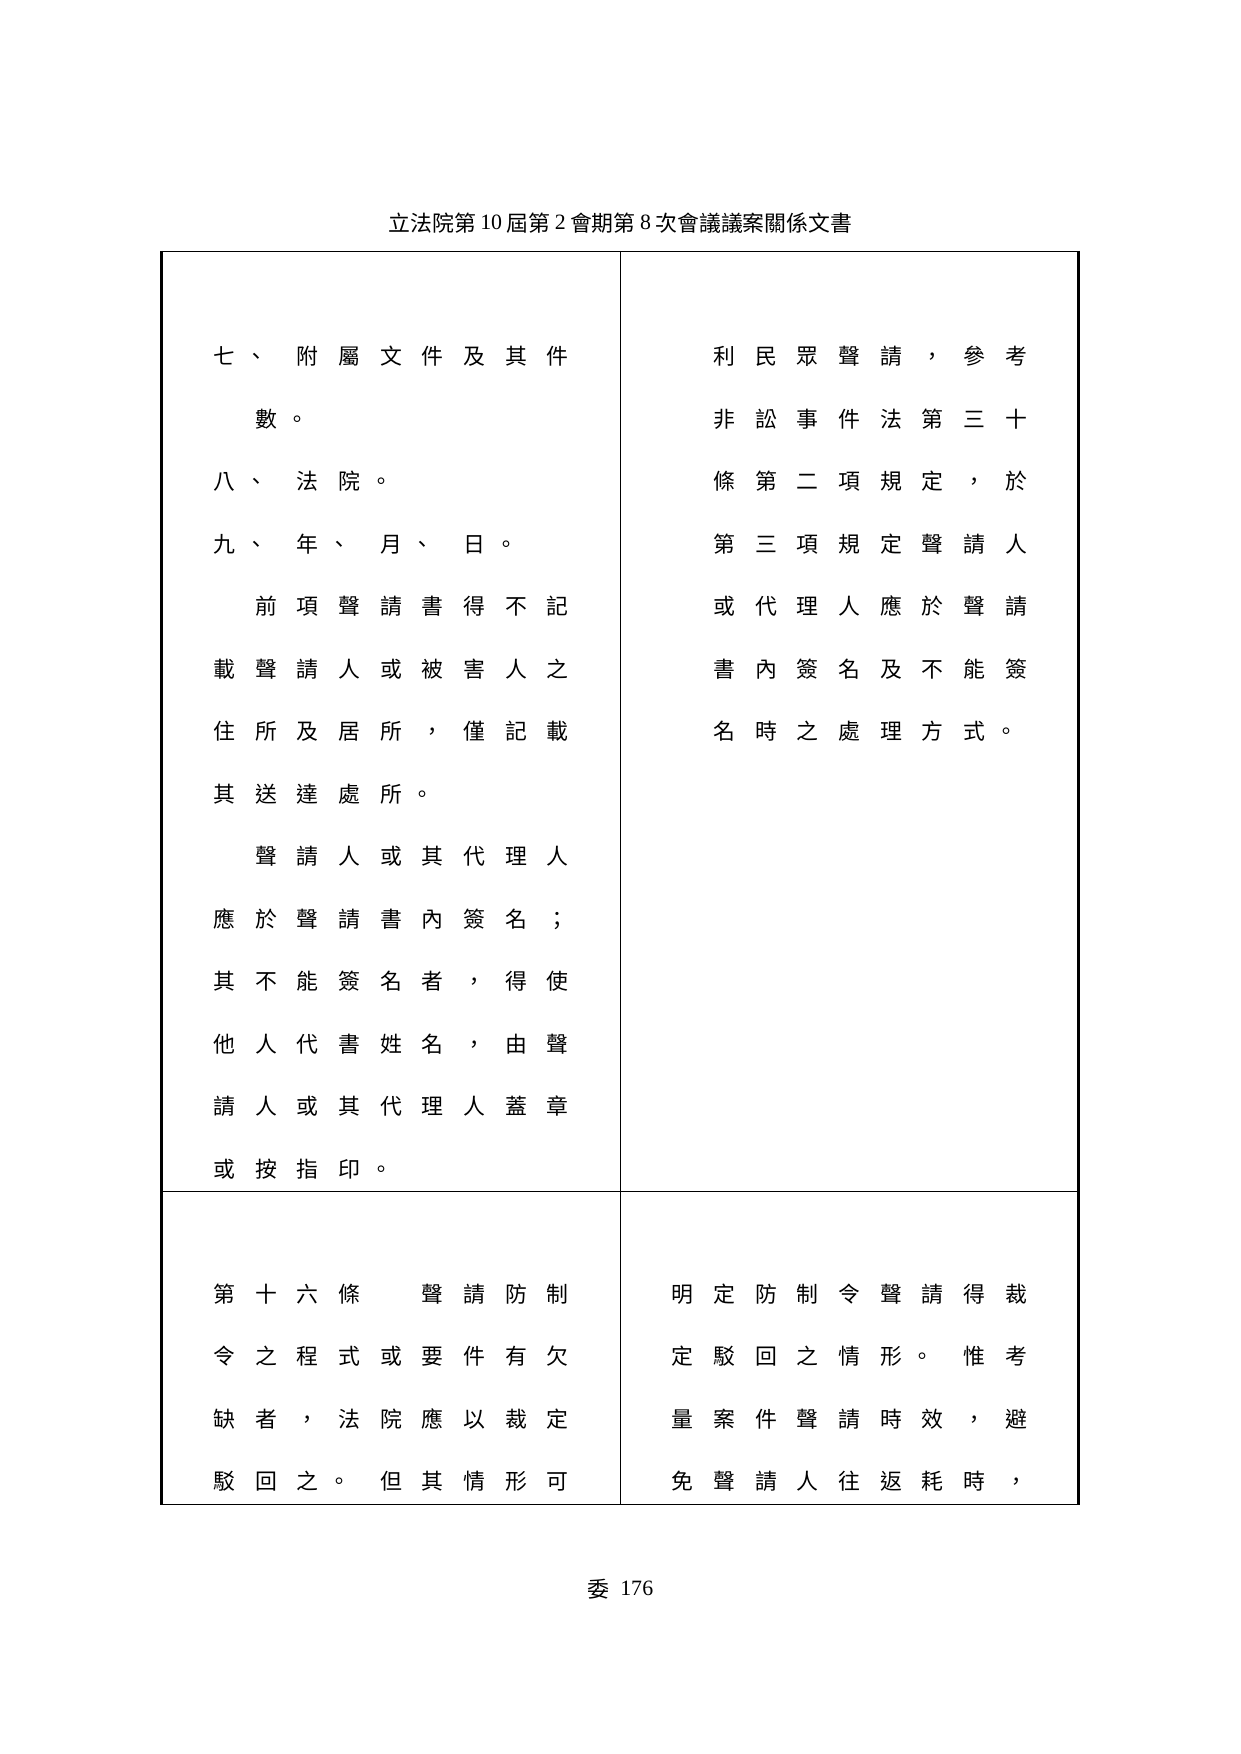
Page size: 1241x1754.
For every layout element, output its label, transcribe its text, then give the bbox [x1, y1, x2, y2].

table_cell 明定防制令聲請得裁定駁回之情形。惟考量案件聲請時效，避免聲請人往返耗時， [621, 1192, 1077, 1504]
table_cell 第十六條 聲請防制令之程式或要件有欠缺者，法院應以裁定駁回之。但其情形可 [163, 1192, 620, 1504]
table_cell 七、附屬文件及其件數。 八、法院。 九、年、月、日。 前項聲請書得不記載聲請人或被害人之住所及居所，僅記載其送達處所。 聲請人或其代理人應於聲請書內簽名；其不能簽名者，得使他人代書姓名，由聲請人或其代理人蓋章或按指印。 [163, 252, 620, 1191]
table_cell 利民眾聲請，參考非訟事件法第三十條第二項規定，於第三項規定聲請人或代理人應於聲請書內簽名及不能簽名時之處理方式。 [621, 252, 1077, 1191]
